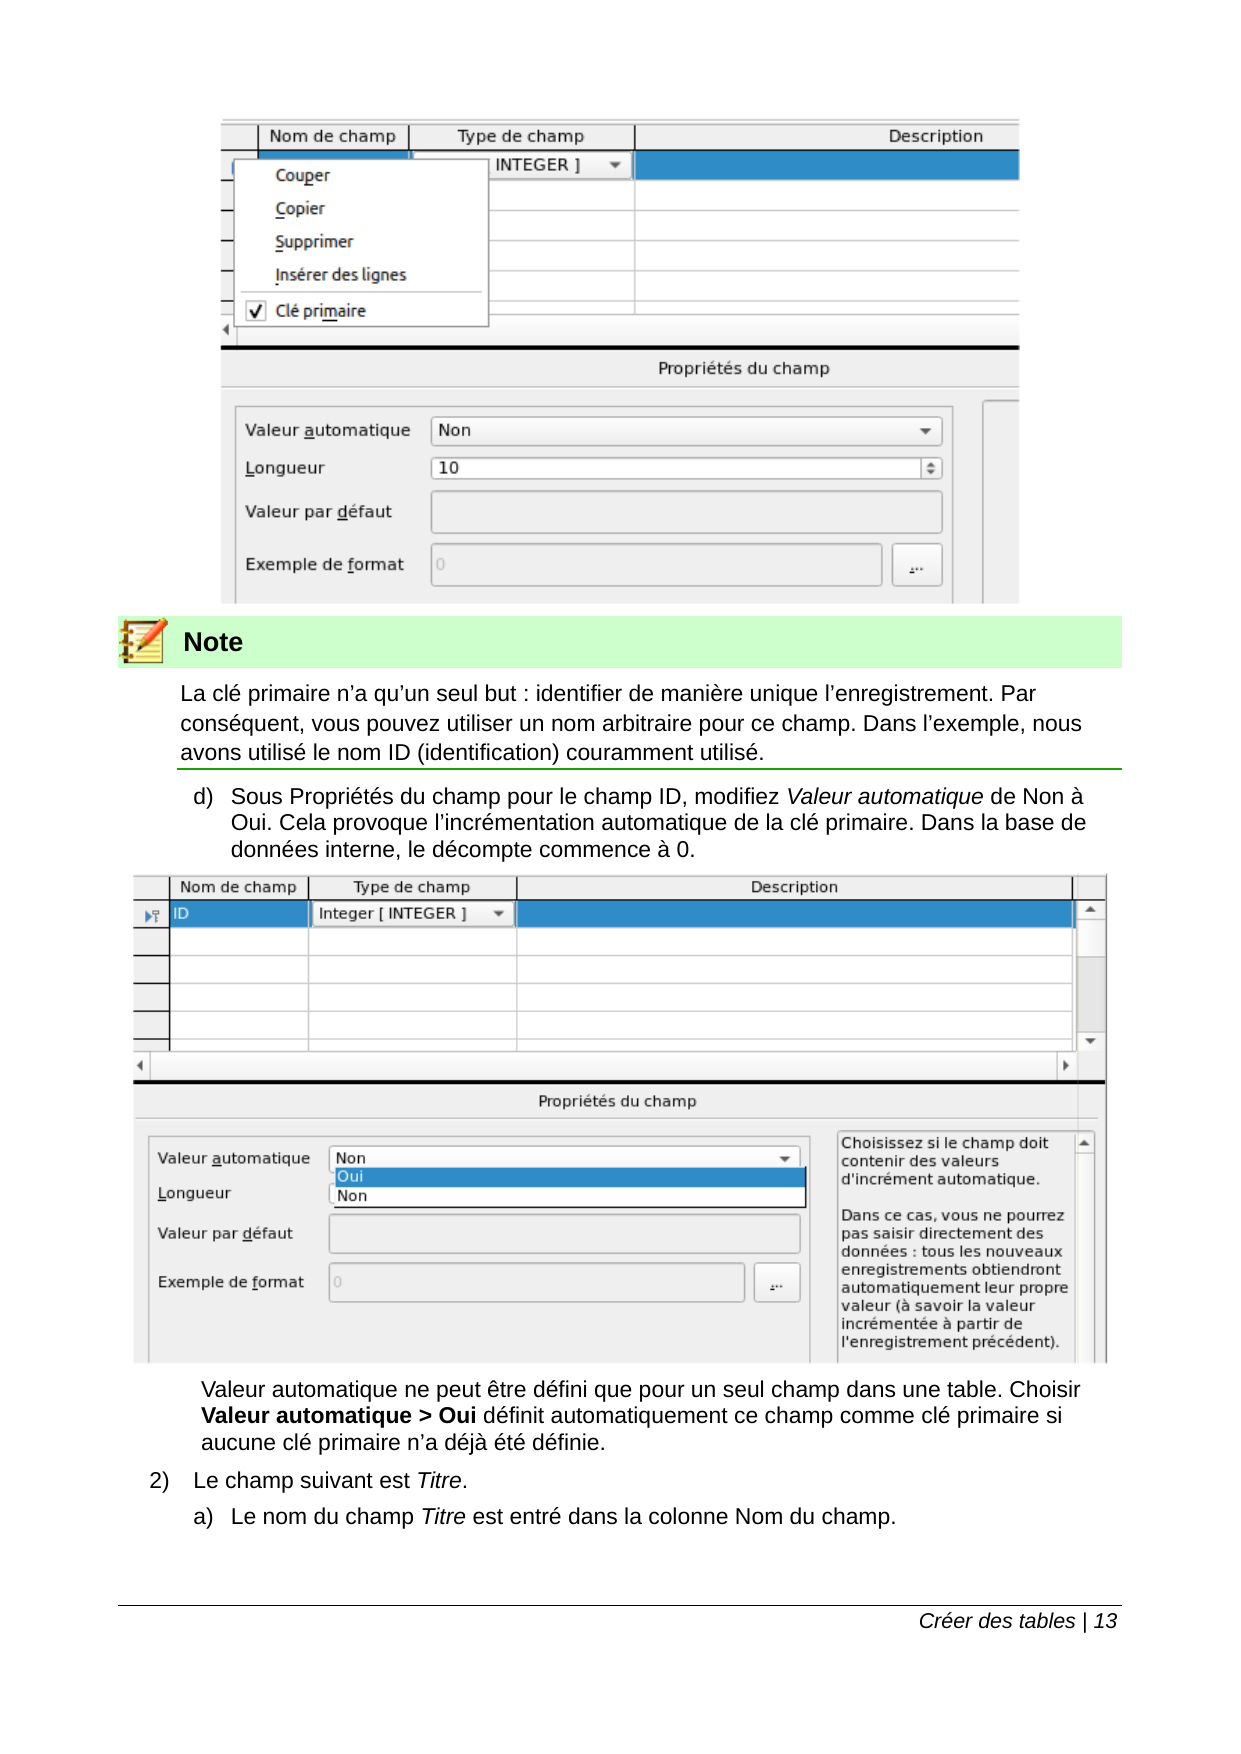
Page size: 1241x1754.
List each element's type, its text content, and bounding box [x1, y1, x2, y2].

list Le nom du champ Titre est entré dans la colonne Nom du champ. [193, 1503, 1122, 1529]
list Le champ suivant est Titre. [169, 1467, 1122, 1494]
text Valeur automatique ne peut être défini que pour un seul champ dans une table. Choisir Valeur automatique > Oui définit automatiquement ce champ comme clé primaire si aucune clé primaire n’a déjà été définie. [201, 1376, 1122, 1455]
picture [119, 616, 170, 667]
list Sous Propriétés du champ pour le champ ID, modifiez Valeur automatique de Non à Oui. Cela provoque l’incrémentation automatique de la clé primaire. Dans la base de données interne, le décompte commence à 0. [193, 783, 1122, 862]
list Note [118, 616, 1122, 668]
text La clé primaire n’a qu’un seul but : identifier de manière unique l’enregistrement. Par conséquent, vous pouvez utiliser un nom arbitraire pour ce champ. Dans l’exemple, nous avons utilisé le nom ID (identification) couramment utilisé. [177, 674, 1122, 768]
